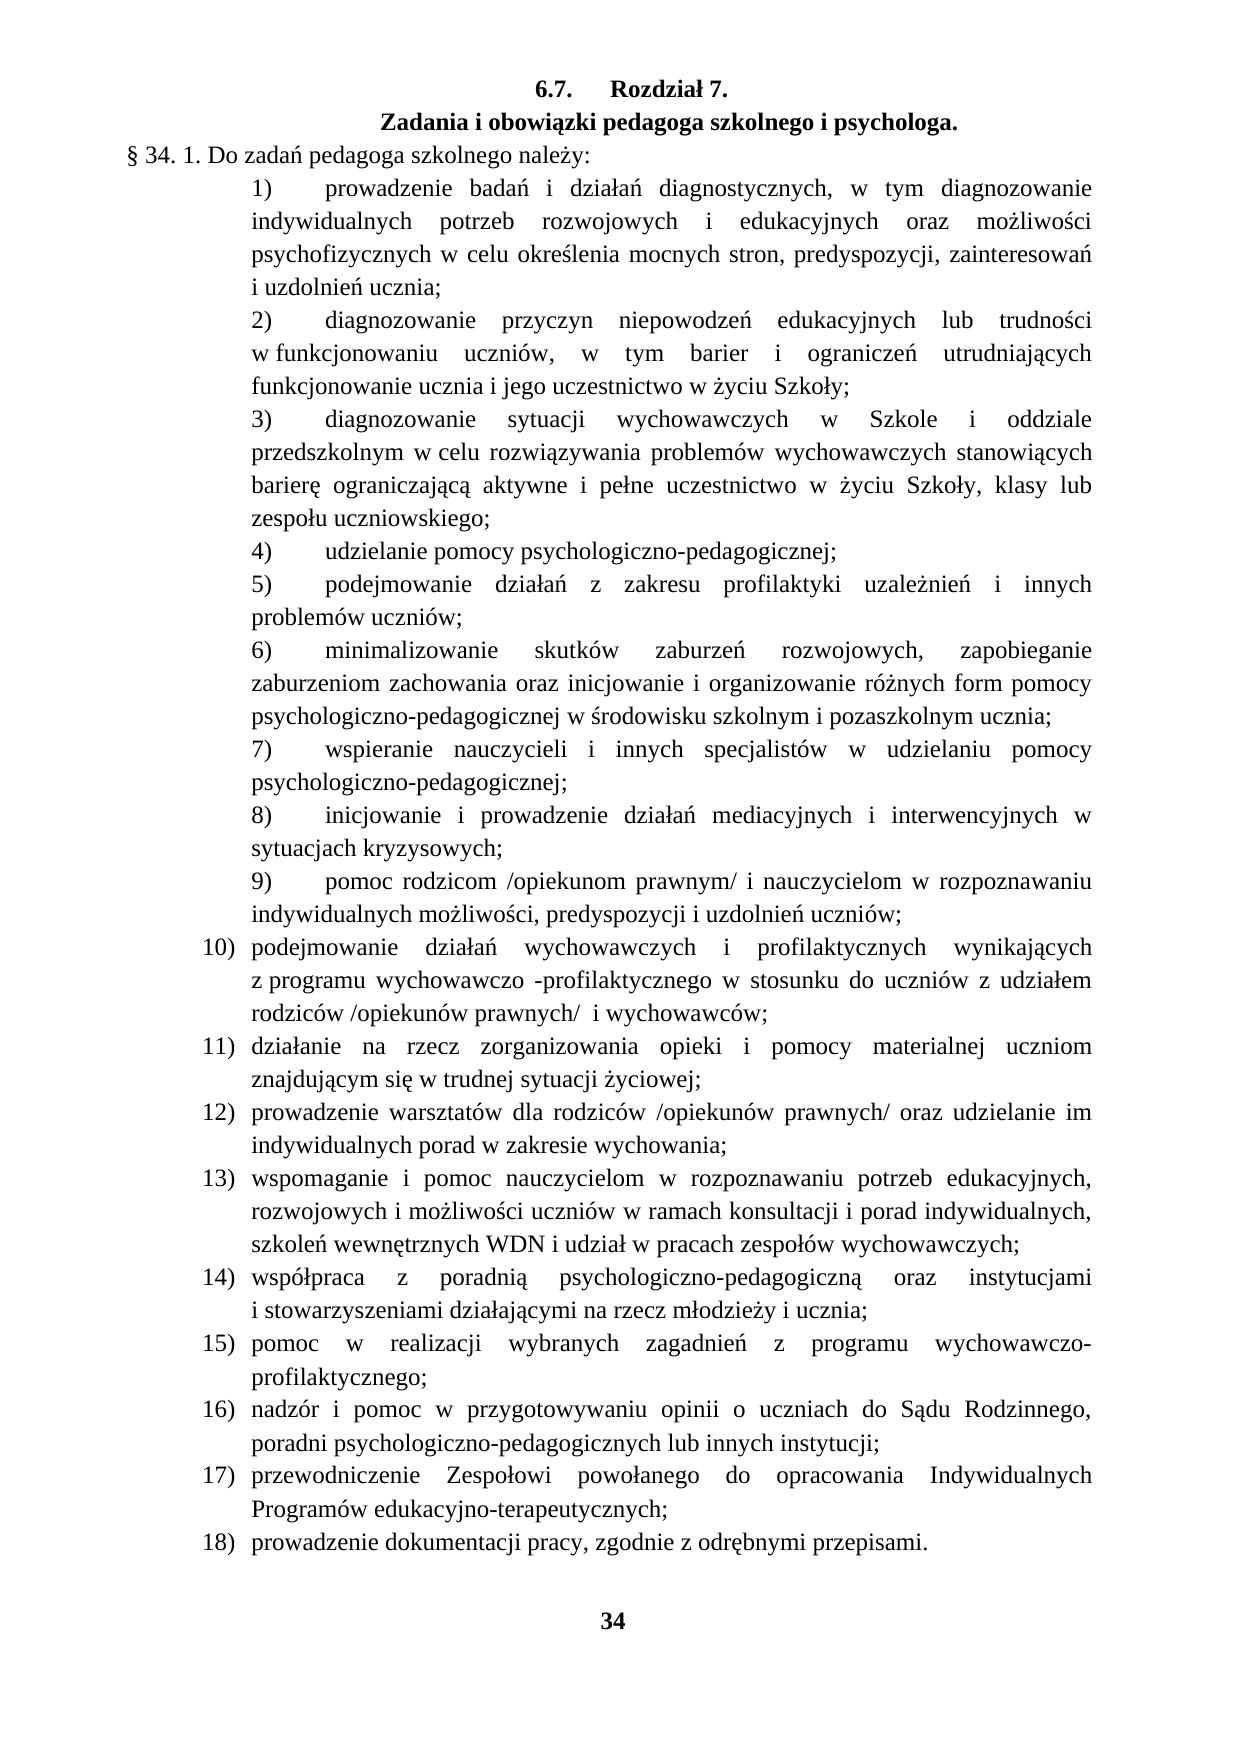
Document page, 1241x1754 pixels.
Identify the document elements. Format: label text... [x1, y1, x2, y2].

list prowadzenie warsztatów dla rodziców /opiekunów prawnych/ oraz udzielanie im indywidualnych porad w zakresie wychowania; [202, 1097, 1093, 1159]
subtitle Rozdział 7. Zadania i obowiązki pedagoga szkolnego i psychologa. [170, 74, 1093, 136]
list prowadzenie badań i działań diagnostycznych, w tym diagnozowanie indywidualnych potrzeb rozwojowych i edukacyjnych oraz możliwości psychofizycznych w celu określenia mocnych stron, predyspozycji, zainteresowań i uzdolnień ucznia; [251, 173, 1093, 301]
list prowadzenie dokumentacji pracy, zgodnie z odrębnymi przepisami. [202, 1527, 1093, 1555]
list 1. Do zadań pedagoga szkolnego należy: [126, 140, 1093, 168]
list inicjowanie i prowadzenie działań mediacyjnych i interwencyjnych w sytuacjach kryzysowych; [251, 800, 1093, 862]
list minimalizowanie skutków zaburzeń rozwojowych, zapobieganie zaburzeniom zachowania oraz inicjowanie i organizowanie różnych form pomocy psychologiczno-pedagogicznej w środowisku szkolnym i pozaszkolnym ucznia; [251, 635, 1093, 730]
list przewodniczenie Zespołowi powołanego do opracowania Indywidualnych Programów edukacyjno-terapeutycznych; [202, 1461, 1093, 1522]
list wspomaganie i pomoc nauczycielom w rozpoznawaniu potrzeb edukacyjnych, rozwojowych i możliwości uczniów w ramach konsultacji i porad indywidualnych, szkoleń wewnętrznych WDN i udział w pracach zespołów wychowawczych; [202, 1163, 1093, 1258]
list pomoc rodzicom /opiekunom prawnym/ i nauczycielom w rozpoznawaniu indywidualnych możliwości, predyspozycji i uzdolnień uczniów; [251, 866, 1093, 928]
list nadzór i pomoc w przygotowywaniu opinii o uczniach do Sądu Rodzinnego, poradni psychologiczno-pedagogicznych lub innych instytucji; [202, 1394, 1093, 1456]
list diagnozowanie przyczyn niepowodzeń edukacyjnych lub trudności w funkcjonowaniu uczniów, w tym barier i ograniczeń utrudniających funkcjonowanie ucznia i jego uczestnictwo w życiu Szkoły; [251, 305, 1093, 400]
list współpraca z poradnią psychologiczno-pedagogiczną oraz instytucjami i stowarzyszeniami działającymi na rzecz młodzieży i ucznia; [202, 1262, 1093, 1324]
list działanie na rzecz zorganizowania opieki i pomocy materialnej uczniom znajdującym się w trudnej sytuacji życiowej; [202, 1031, 1093, 1093]
list pomoc w realizacji wybranych zagadnień z programu wychowawczo-profilaktycznego; [202, 1328, 1093, 1390]
list podejmowanie działań wychowawczych i profilaktycznych wynikających z programu wychowawczo -profilaktycznego w stosunku do uczniów z udziałem rodziców /opiekunów prawnych/ i wychowawców; [202, 932, 1093, 1027]
list podejmowanie działań z zakresu profilaktyki uzależnień i innych problemów uczniów; [251, 569, 1093, 631]
list udzielanie pomocy psychologiczno-pedagogicznej; [251, 536, 1093, 565]
list wspieranie nauczycieli i innych specjalistów w udzielaniu pomocy psychologiczno-pedagogicznej; [251, 734, 1093, 796]
list diagnozowanie sytuacji wychowawczych w Szkole i oddziale przedszkolnym w celu rozwiązywania problemów wychowawczych stanowiących barierę ograniczającą aktywne i pełne uczestnictwo w życiu Szkoły, klasy lub zespołu uczniowskiego; [251, 404, 1093, 532]
